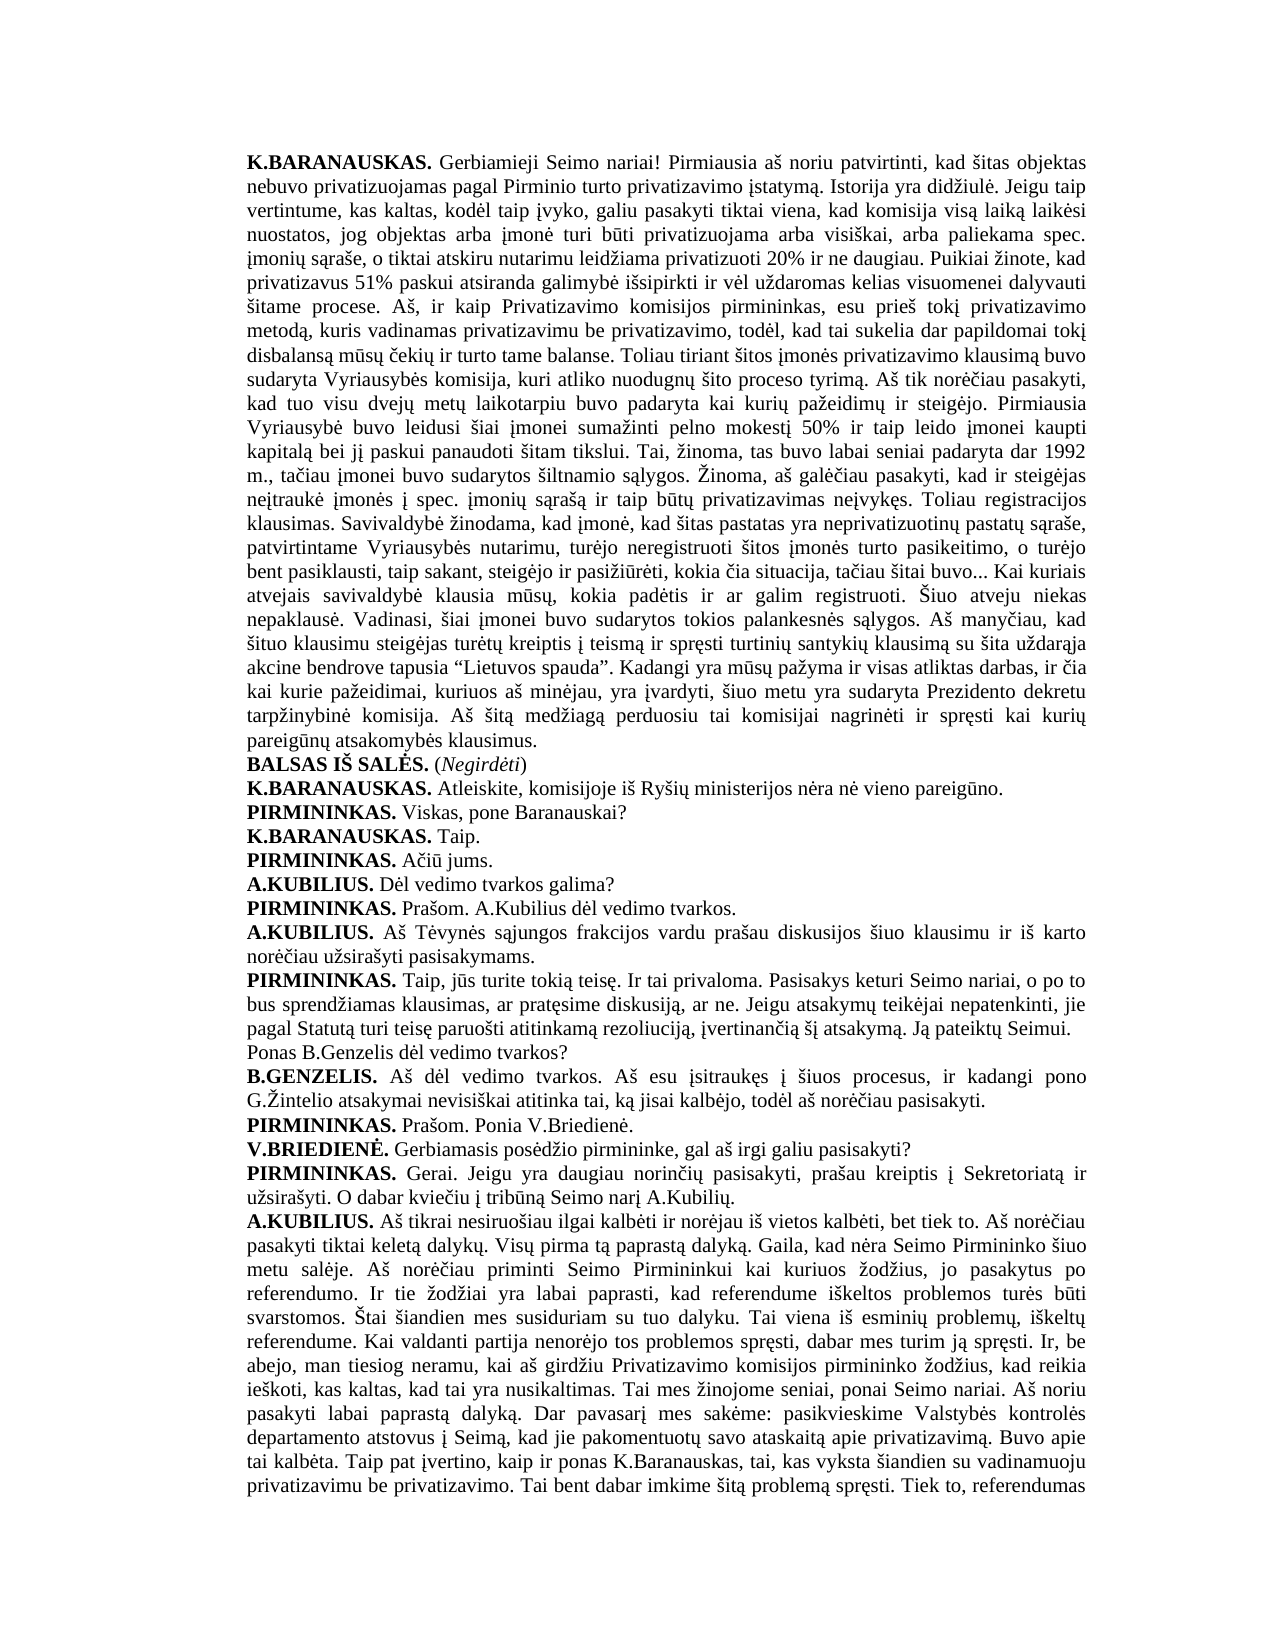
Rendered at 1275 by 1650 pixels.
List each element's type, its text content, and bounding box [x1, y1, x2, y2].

text A.KUBILIUS. Dėl vedimo tvarkos galima? [247, 872, 1087, 896]
text BALSAS IŠ SALĖS. (Negirdėti) [247, 752, 1087, 776]
text A.KUBILIUS. Aš Tėvynės sąjungos frakcijos vardu prašau diskusijos šiuo klausimu ir iš karto norėčiau užsirašyti pasisakymams. [247, 920, 1087, 968]
text V.BRIEDIENĖ. Gerbiamasis posėdžio pirmininke, gal aš irgi galiu pasisakyti? [247, 1137, 1087, 1161]
text K.BARANAUSKAS. Taip. [247, 824, 1087, 848]
text Ponas B.Genzelis dėl vedimo tvarkos? [247, 1040, 1087, 1064]
text B.GENZELIS. Aš dėl vedimo tvarkos. Aš esu įsitraukęs į šiuos procesus, ir kadangi pono G.Žintelio atsakymai nevisiškai atitinka tai, ką jisai kalbėjo, todėl aš norėčiau pasisakyti. [247, 1064, 1087, 1112]
text PIRMININKAS. Prašom. Ponia V.Briedienė. [247, 1112, 1087, 1137]
text PIRMININKAS. Gerai. Jeigu yra daugiau norinčių pasisakyti, prašau kreiptis į Sekretoriatą ir užsirašyti. O dabar kviečiu į tribūną Seimo narį A.Kubilių. [247, 1161, 1087, 1209]
text A.KUBILIUS. Aš tikrai nesiruošiau ilgai kalbėti ir norėjau iš vietos kalbėti, bet tiek to. Aš norėčiau pasakyti tiktai keletą dalykų. Visų pirma tą paprastą dalyką. Gaila, kad nėra Seimo Pirmininko šiuo metu salėje. Aš norėčiau priminti Seimo Pirmininkui kai kuriuos žodžius, jo pasakytus po referendumo. Ir tie žodžiai yra labai paprasti, kad referendume iškeltos problemos turės būti svarstomos. Štai šiandien mes susiduriam su tuo dalyku. Tai viena iš esminių problemų, iškeltų referendume. Kai valdanti partija nenorėjo tos problemos spręsti, dabar mes turim ją spręsti. Ir, be abejo, man tiesiog neramu, kai aš girdžiu Privatizavimo komisijos pirmininko žodžius, kad reikia ieškoti, kas kaltas, kad tai yra nusikaltimas. Tai mes žinojome seniai, ponai Seimo nariai. Aš noriu pasakyti labai paprastą dalyką. Dar pavasarį mes sakėme: pasikvieskime Valstybės kontrolės departamento atstovus į Seimą, kad jie pakomentuotų savo ataskaitą apie privatizavimą. Buvo apie tai kalbėta. Taip pat įvertino, kaip ir ponas K.Baranauskas, tai, kas vyksta šiandien su vadinamuoju privatizavimu be privatizavimo. Tai bent dabar imkime šitą problemą spręsti. Tiek to, referendumas [247, 1209, 1087, 1497]
text K.BARANAUSKAS. Atleiskite, komisijoje iš Ryšių ministerijos nėra nė vieno pareigūno. [247, 776, 1087, 800]
text PIRMININKAS. Taip, jūs turite tokią teisę. Ir tai privaloma. Pasisakys keturi Seimo nariai, o po to bus sprendžiamas klausimas, ar pratęsime diskusiją, ar ne. Jeigu atsakymų teikėjai nepatenkinti, jie pagal Statutą turi teisę paruošti atitinkamą rezoliuciją, įvertinančią šį atsakymą. Ją pateiktų Seimui. [247, 968, 1087, 1040]
text K.BARANAUSKAS. Gerbiamieji Seimo nariai! Pirmiausia aš noriu patvirtinti, kad šitas objektas nebuvo privatizuojamas pagal Pirminio turto privatizavimo įstatymą. Istorija yra didžiulė. Jeigu taip vertintume, kas kaltas, kodėl taip įvyko, galiu pasakyti tiktai viena, kad komisija visą laiką laikėsi nuostatos, jog objektas arba įmonė turi būti privatizuojama arba visiškai, arba paliekama spec. įmonių sąraše, o tiktai atskiru nutarimu leidžiama privatizuoti 20% ir ne daugiau. Puikiai žinote, kad privatizavus 51% paskui atsiranda galimybė išsipirkti ir vėl uždaromas kelias visuomenei dalyvauti šitame procese. Aš, ir kaip Privatizavimo komisijos pirmininkas, esu prieš tokį privatizavimo metodą, kuris vadinamas privatizavimu be privatizavimo, todėl, kad tai sukelia dar papildomai tokį disbalansą mūsų čekių ir turto tame balanse. Toliau tiriant šitos įmonės privatizavimo klausimą buvo sudaryta Vyriausybės komisija, kuri atliko nuodugnų šito proceso tyrimą. Aš tik norėčiau pasakyti, kad tuo visu dvejų metų laikotarpiu buvo padaryta kai kurių pažeidimų ir steigėjo. Pirmiausia Vyriausybė buvo leidusi šiai įmonei sumažinti pelno mokestį 50% ir taip leido įmonei kaupti kapitalą bei jį paskui panaudoti šitam tikslui. Tai, žinoma, tas buvo labai seniai padaryta dar 1992 m., tačiau įmonei buvo sudarytos šiltnamio sąlygos. Žinoma, aš galėčiau pasakyti, kad ir steigėjas neįtraukė įmonės į spec. įmonių sąrašą ir taip būtų privatizavimas neįvykęs. Toliau registracijos klausimas. Savivaldybė žinodama, kad įmonė, kad šitas pastatas yra neprivatizuotinų pastatų sąraše, patvirtintame Vyriausybės nutarimu, turėjo neregistruoti šitos įmonės turto pasikeitimo, o turėjo bent pasiklausti, taip sakant, steigėjo ir pasižiūrėti, kokia čia situacija, tačiau šitai buvo... Kai kuriais atvejais savivaldybė klausia mūsų, kokia padėtis ir ar galim registruoti. Šiuo atveju niekas nepaklausė. Vadinasi, šiai įmonei buvo sudarytos tokios palankesnės sąlygos. Aš manyčiau, kad šituo klausimu steigėjas turėtų kreiptis į teismą ir spręsti turtinių santykių klausimą su šita uždarąja akcine bendrove tapusia “Lietuvos spauda”. Kadangi yra mūsų pažyma ir visas atliktas darbas, ir čia kai kurie pažeidimai, kuriuos aš minėjau, yra įvardyti, šiuo metu yra sudaryta Prezidento dekretu tarpžinybinė komisija. Aš šitą medžiagą perduosiu tai komisijai nagrinėti ir spręsti kai kurių pareigūnų atsakomybės klausimus. [247, 150, 1087, 752]
text PIRMININKAS. Ačiū jums. [247, 848, 1087, 872]
text PIRMININKAS. Prašom. A.Kubilius dėl vedimo tvarkos. [247, 896, 1087, 920]
text PIRMININKAS. Viskas, pone Baranauskai? [247, 800, 1087, 824]
